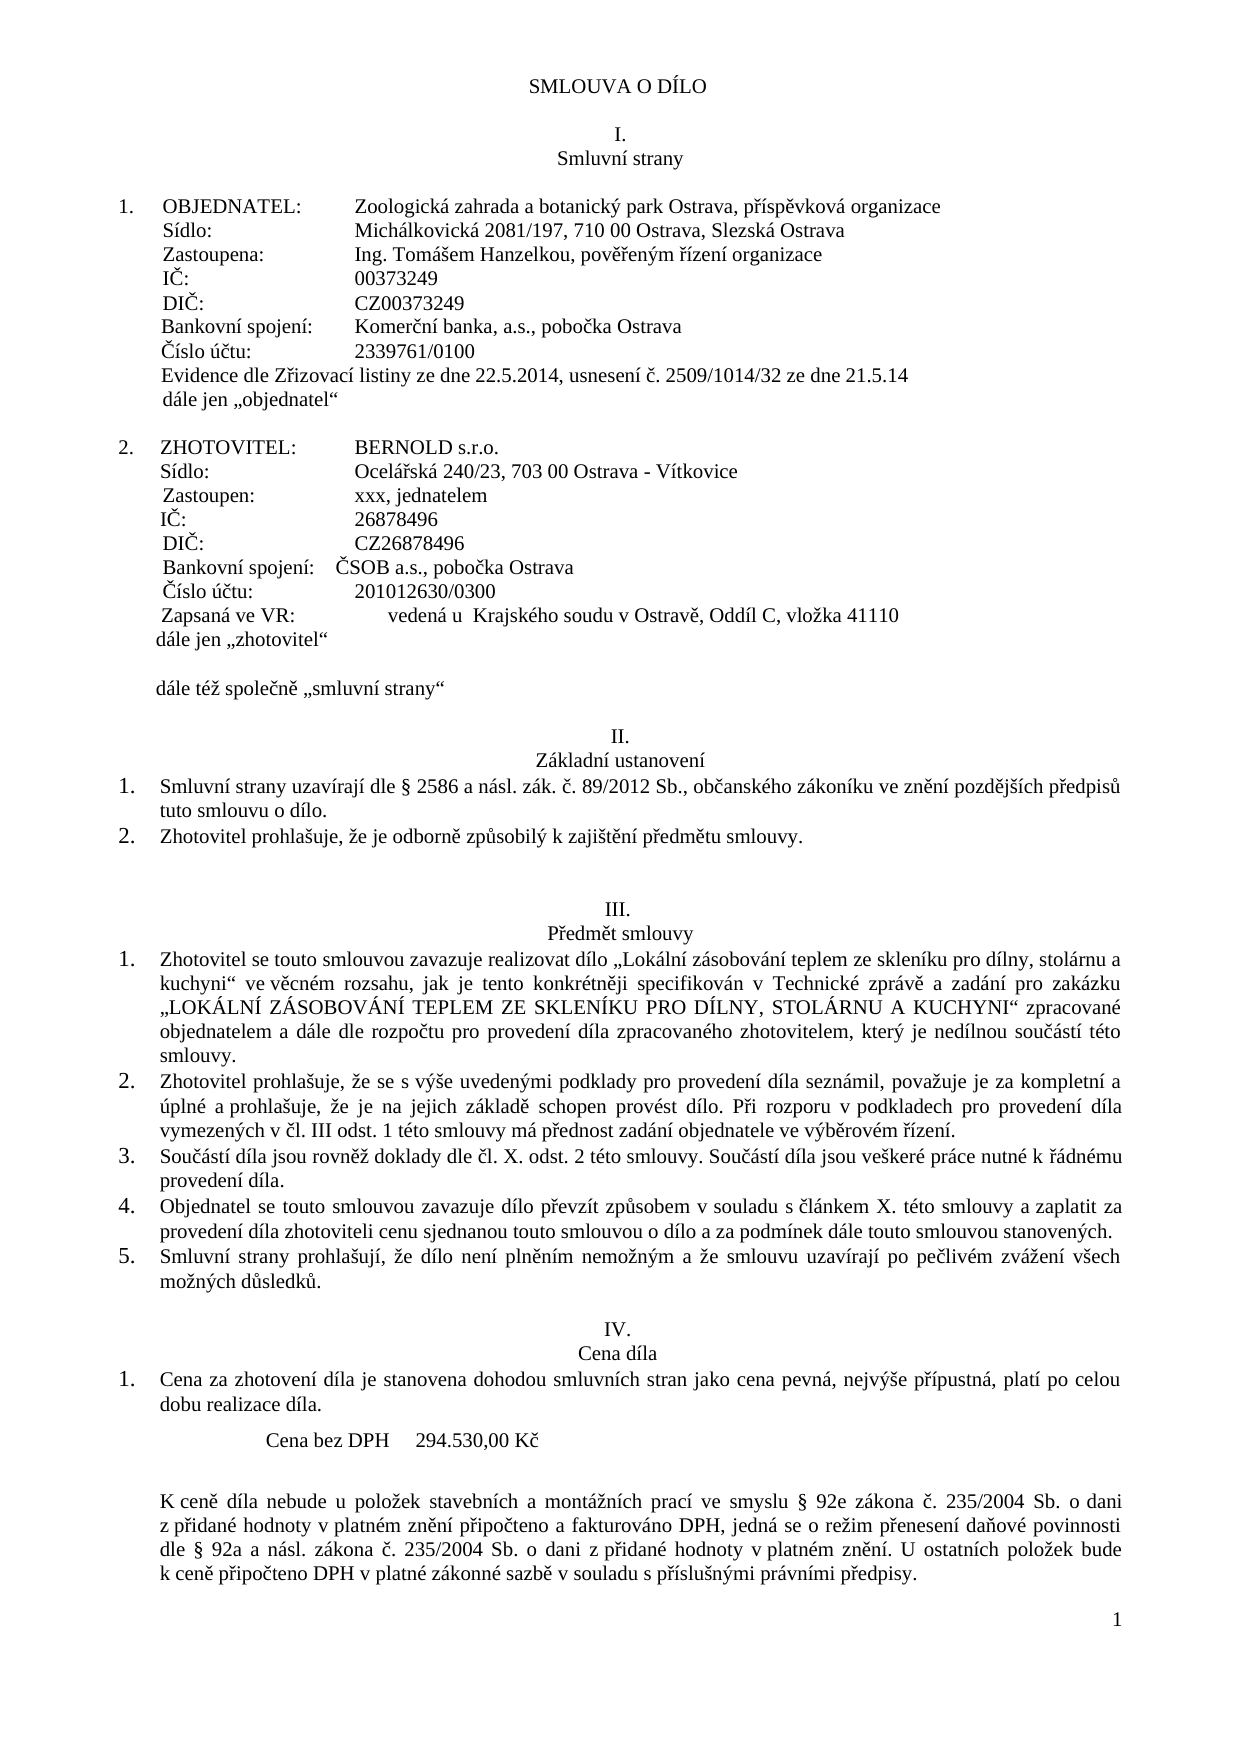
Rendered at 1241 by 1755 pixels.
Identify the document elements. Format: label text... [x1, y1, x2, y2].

text I. [118, 122, 1122, 146]
list Cena za zhotovení díla je stanovena dohodou smluvních stran jako cena pevná, nejvýše přípustná, platí po celou dobu realizace díla. [118, 1365, 1122, 1416]
text Číslo účtu: 2339761/0100 [156, 338, 1122, 363]
text DIČ: CZ26878496 [156, 531, 1122, 555]
text Číslo účtu: 201012630/0300 [156, 579, 1122, 603]
subtitle IV. [118, 1317, 1122, 1341]
text Bankovní spojení: ČSOB a.s., pobočka Ostrava [156, 555, 1122, 579]
text Zastoupena: Ing. Tomášem Hanzelkou, pověřeným řízení organizace [118, 242, 1122, 266]
text Bankovní spojení: Komerční banka, a.s., pobočka Ostrava [156, 314, 1122, 338]
text Zastoupen: xxx, jednatelem [156, 483, 1122, 507]
text Zapsaná ve VR: vedená u Krajského soudu v Ostravě, Oddíl C, vložka 41110 [156, 603, 1122, 627]
text Smlouva o dílo [118, 74, 1122, 98]
list Objednatel se touto smlouvou zavazuje dílo převzít způsobem v souladu s článkem X. této smlouvy a zaplatit za provedení díla zhotoviteli cenu sjednanou touto smlouvou o dílo a za podmínek dále touto smlouvou stanovených. [118, 1192, 1122, 1243]
text Cena bez DPH 294.530,00 Kč [229, 1428, 1122, 1452]
list Zhotovitel prohlašuje, že se s výše uvedenými podklady pro provedení díla seznámil, považuje je za kompletní a úplné a prohlašuje, že je na jejich základě schopen provést dílo. Při rozporu v podkladech pro provedení díla vymezených v čl. III odst. 1 této smlouvy má přednost zadání objednatele ve výběrovém řízení. [118, 1067, 1122, 1142]
list Zhotovitel se touto smlouvou zavazuje realizovat dílo „Lokální zásobování teplem ze skleníku pro dílny, stolárnu a kuchyni“ ve věcném rozsahu, jak je tento konkrétněji specifikován v Technické zprávě a zadání pro zakázku „LOKÁLNÍ ZÁSOBOVÁNÍ TEPLEM ZE SKLENÍKU PRO DÍLNY, STOLÁRNU A KUCHYNI“ zpracované objednatelem a dále dle rozpočtu pro provedení díla zpracovaného zhotovitelem, který je nedílnou součástí této smlouvy. [118, 945, 1122, 1067]
text DIČ: CZ00373249 [156, 290, 1122, 314]
text II. [118, 723, 1122, 748]
text Předmět smlouvy [118, 921, 1122, 945]
subtitle Cena díla [118, 1341, 1122, 1365]
list Součástí díla jsou rovněž doklady dle čl. X. odst. 2 této smlouvy. Součástí díla jsou veškeré práce nutné k řádnému provedení díla. [118, 1142, 1122, 1192]
text K ceně díla nebude u položek stavebních a montážních prací ve smyslu § 92e zákona č. 235/2004 Sb. o dani z přidané hodnoty v platném znění připočteno a fakturováno DPH, jedná se o režim přenesení daňové povinnosti dle § 92a a násl. zákona č. 235/2004 Sb. o dani z přidané hodnoty v platném znění. U ostatních položek bude k ceně připočteno DPH v platné zákonné sazbě v souladu s příslušnými právními předpisy. [159, 1489, 1122, 1585]
text Evidence dle Zřizovací listiny ze dne 22.5.2014, usnesení č. 2509/1014/32 ze dne 21.5.14 [156, 363, 1122, 387]
text IČ: 26878496 [118, 507, 1122, 531]
text Smluvní strany [118, 146, 1122, 170]
text Sídlo: Ocelářská 240/23, 703 00 Ostrava - Vítkovice [118, 459, 1122, 483]
text 1. OBJEDNATEL: Zoologická zahrada a botanický park Ostrava, příspěvková organizace [118, 194, 1122, 218]
text Sídlo: Michálkovická 2081/197, 710 00 Ostrava, Slezská Ostrava [118, 218, 1122, 242]
list Smluvní strany prohlašují, že dílo není plněním nemožným a že smlouvu uzavírají po pečlivém zvážení všech možných důsledků. [118, 1243, 1122, 1293]
text 2. ZHOTOVITEL: BERNOLD s.r.o. [118, 435, 1122, 459]
list Smluvní strany uzavírají dle § 2586 a násl. zák. č. 89/2012 Sb., občanského zákoníku ve znění pozdějších předpisů tuto smlouvu o dílo. [118, 772, 1122, 822]
text IČ: 00373249 [156, 266, 1122, 290]
text dále též společně „smluvní strany“ [156, 675, 1122, 699]
list Zhotovitel prohlašuje, že je odborně způsobilý k zajištění předmětu smlouvy. [118, 822, 1122, 848]
text III. [118, 897, 1122, 921]
subtitle Základní ustanovení [118, 748, 1122, 772]
text dále jen „objednatel“ [156, 387, 1122, 411]
text dále jen „zhotovitel“ [118, 627, 1122, 651]
